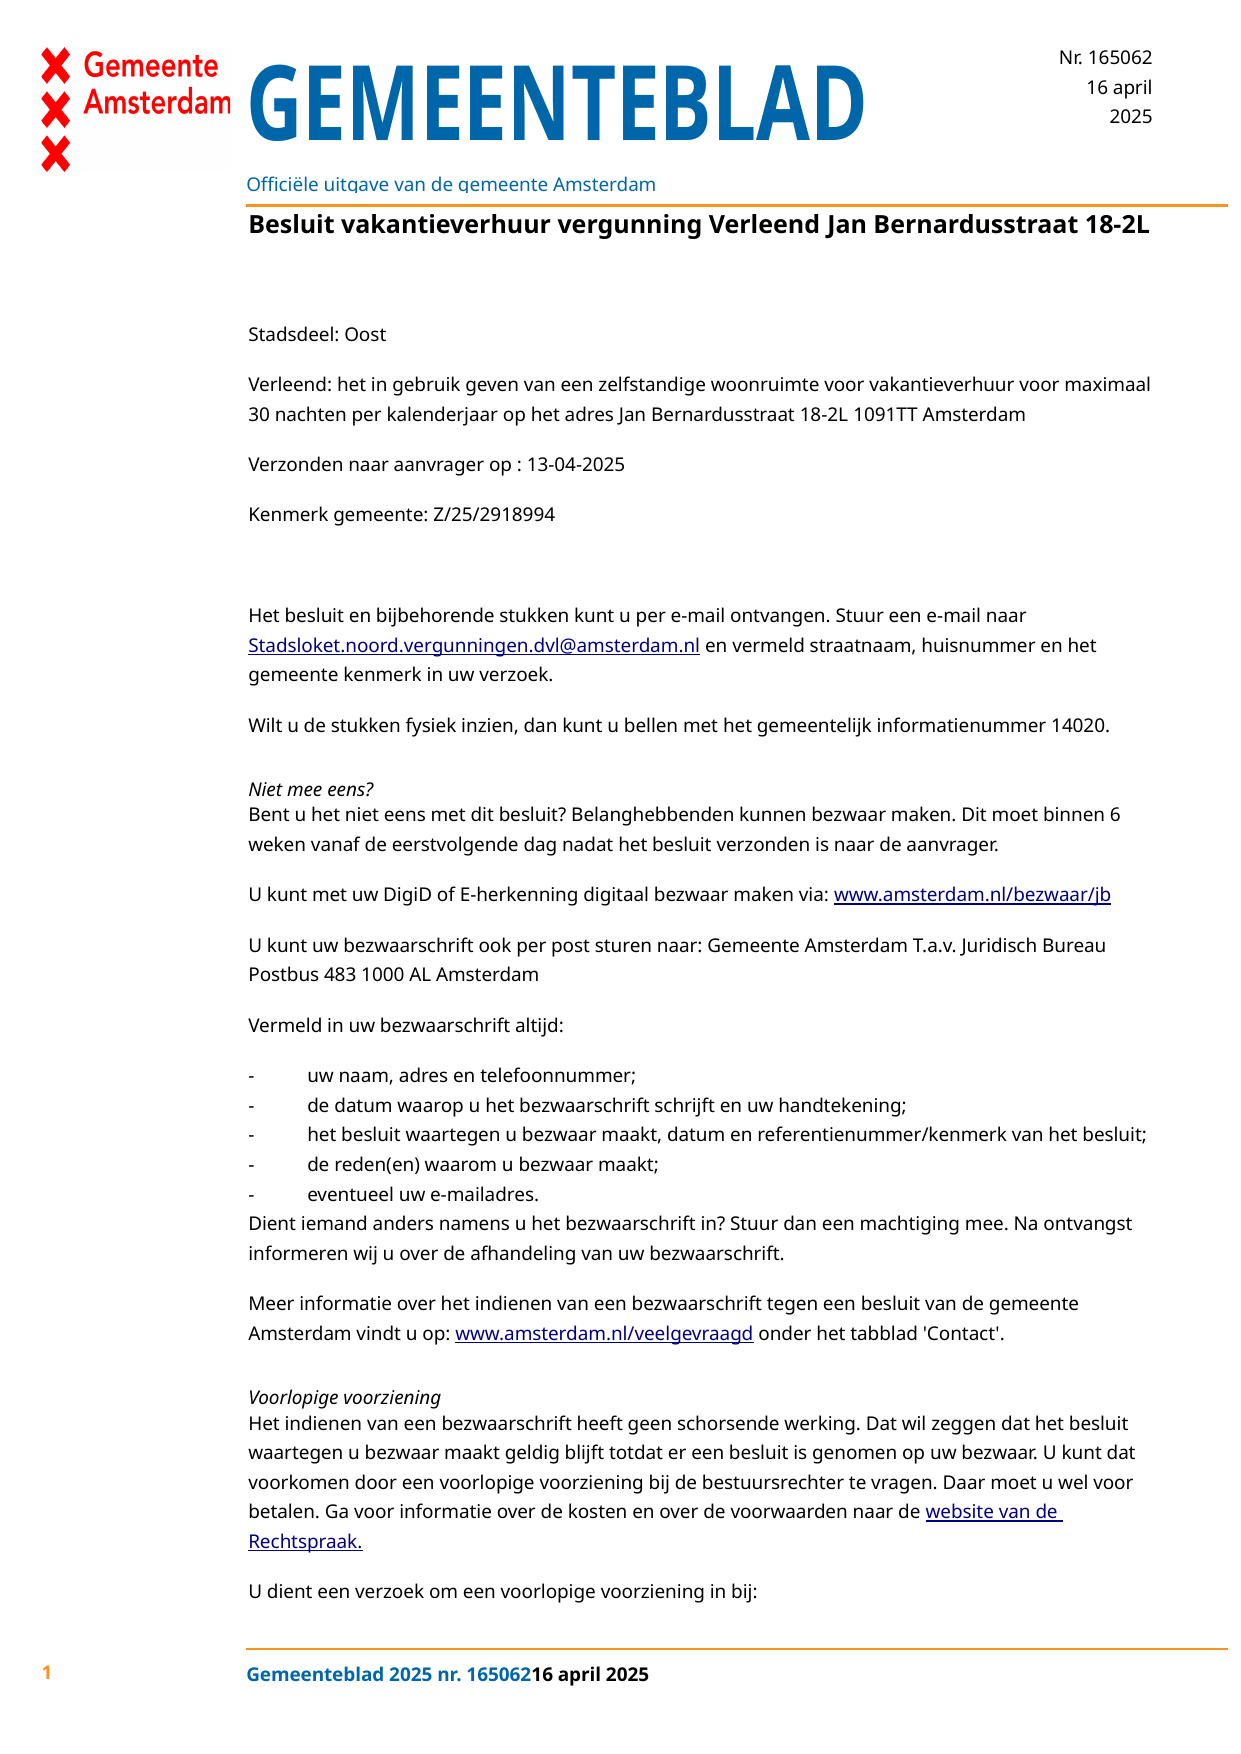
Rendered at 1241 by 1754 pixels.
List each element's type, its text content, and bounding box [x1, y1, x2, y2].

text Niet mee eens? [248, 776, 1152, 802]
text Vermeld in uw bezwaarschrift altijd: [248, 1012, 1152, 1038]
text Stadsdeel: Oost [248, 321, 1152, 346]
text Het indienen van een bezwaarschrift heeft geen schorsende werking. Dat wil zeggen dat het besluit waartegen u bezwaar maakt geldig blijft totdat er een besluit is genomen op uw bezwaar. U kunt dat voorkomen door een voorlopige voorziening bij de bestuursrechter te vragen. Daar moet u wel voor betalen. Ga voor informatie over de kosten en over de voorwaarden naar de website van de Rechtspraak. [248, 1410, 1152, 1554]
text Verzonden naar aanvrager op : 13-04-2025 [248, 451, 1152, 477]
text Meer informatie over het indienen van een bezwaarschrift tegen een besluit van de gemeente Amsterdam vindt u op: www.amsterdam.nl/veelgevraagd onder het tabblad 'Contact'. [248, 1290, 1152, 1346]
text U kunt uw bezwaarschrift ook per post sturen naar: Gemeente Amsterdam T.a.v. Juridisch Bureau Postbus 483 1000 AL Amsterdam [248, 932, 1152, 987]
picture [41, 47, 231, 172]
list uw naam, adres en telefoonnummer; [248, 1062, 1152, 1088]
text Verleend: het in gebruik geven van een zelfstandige woonruimte voor vakantieverhuur voor maximaal 30 nachten per kalenderjaar op het adres Jan Bernardusstraat 18-2L 1091TT Amsterdam [248, 371, 1152, 426]
text Wilt u de stukken fysiek inzien, dan kunt u bellen met het gemeentelijk informatienummer 14020. [248, 712, 1152, 738]
list de reden(en) waarom u bezwaar maakt; [248, 1151, 1152, 1177]
list eventueel uw e-mailadres. [248, 1181, 1152, 1207]
text Besluit vakantieverhuur vergunning Verleend Jan Bernardusstraat 18-2L [248, 207, 1152, 241]
text Voorlopige voorziening [248, 1384, 1152, 1410]
text Bent u het niet eens met dit besluit? Belanghebbenden kunnen bezwaar maken. Dit moet binnen 6 weken vanaf de eerstvolgende dag nadat het besluit verzonden is naar de aanvrager. [248, 802, 1152, 857]
text U kunt met uw DigiD of E-herkenning digitaal bezwaar maken via: www.amsterdam.nl/bezwaar/jb [248, 882, 1152, 907]
text Dient iemand anders namens u het bezwaarschrift in? Stuur dan een machtiging mee. Na ontvangst informeren wij u over de afhandeling van uw bezwaarschrift. [248, 1210, 1152, 1266]
list het besluit waartegen u bezwaar maakt, datum en referentienummer/kenmerk van het besluit; [248, 1122, 1152, 1147]
list de datum waarop u het bezwaarschrift schrijft en uw handtekening; [248, 1092, 1152, 1118]
text Kenmerk gemeente: Z/25/2918994 [248, 502, 1152, 527]
text Het besluit en bijbehorende stukken kunt u per e-mail ontvangen. Stuur een e-mail naar Stadsloket.noord.vergunningen.dvl@amsterdam.nl en vermeld straatnaam, huisnummer en het gemeente kenmerk in uw verzoek. [248, 602, 1152, 687]
text U dient een verzoek om een voorlopige voorziening in bij: [248, 1578, 1152, 1604]
